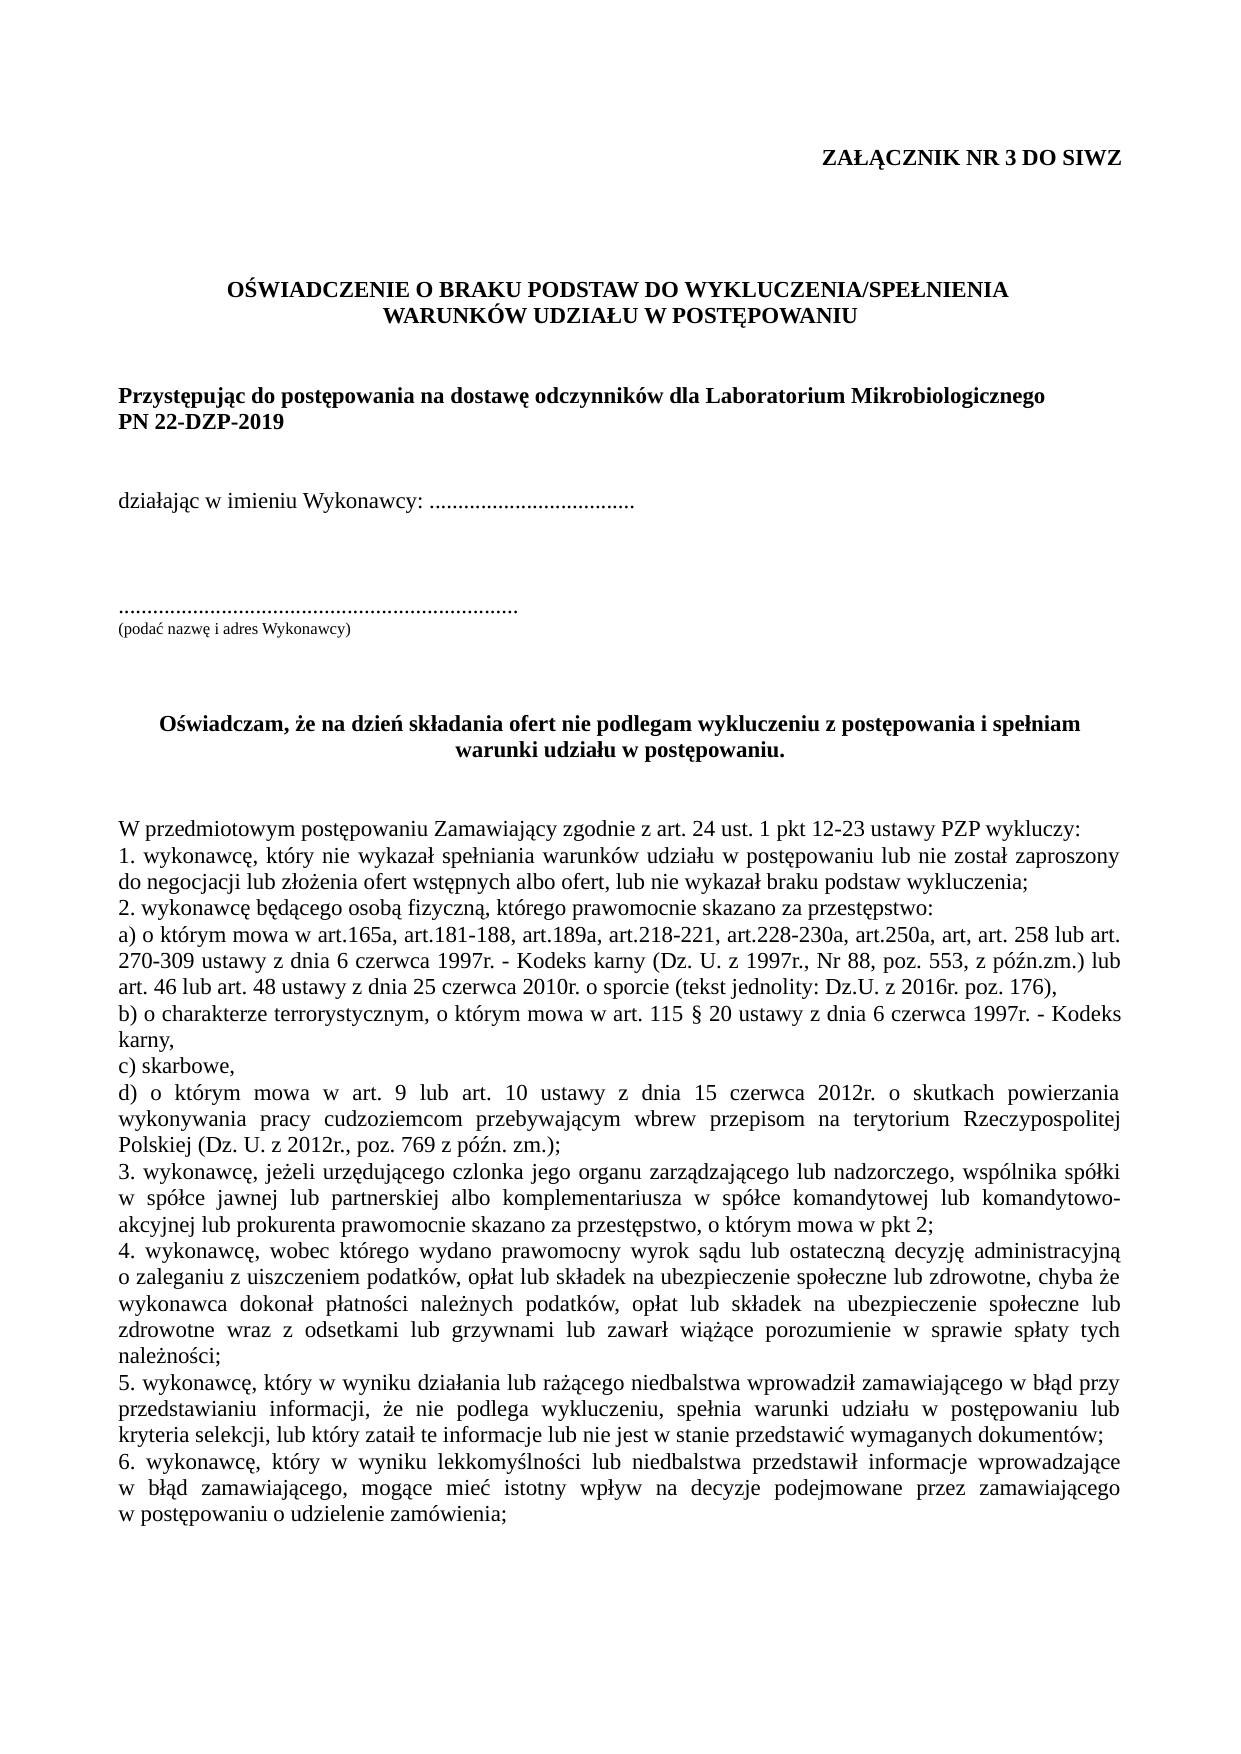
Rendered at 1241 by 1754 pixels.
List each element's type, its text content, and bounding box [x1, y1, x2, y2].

text Przystępując do postępowania na dostawę odczynników dla Laboratorium Mikrobiologicznego [118, 382, 1122, 408]
text c) skarbowe, [118, 1052, 1122, 1079]
text działając w imieniu Wykonawcy: .................................... [118, 487, 1122, 513]
text PN 22-DZP-2019 [118, 408, 1122, 434]
text 3. wykonawcę, jeżeli urzędującego czlonka jego organu zarządzającego lub nadzorczego, wspólnika spółki w spółce jawnej lub partnerskiej albo komplementariusza w spółce komandytowej lub komandytowo-akcyjnej lub prokurenta prawomocnie skazano za przestępstwo, o którym mowa w pkt 2; [118, 1158, 1122, 1237]
text Oświadczam, że na dzień składania ofert nie podlegam wykluczeniu z postępowania i spełniam warunki udziału w postępowaniu. [118, 710, 1122, 763]
text 1. wykonawcę, który nie wykazał spełniania warunków udziału w postępowaniu lub nie został zaproszony do negocjacji lub złożenia ofert wstępnych albo ofert, lub nie wykazał braku podstaw wykluczenia; [118, 842, 1122, 894]
text b) o charakterze terrorystycznym, o którym mowa w art. 115 § 20 ustawy z dnia 6 czerwca 1997r. - Kodeks karny, [118, 1000, 1122, 1052]
text W przedmiotowym postępowaniu Zamawiający zgodnie z art. 24 ust. 1 pkt 12-23 ustawy PZP wykluczy: [118, 815, 1122, 842]
text ...................................................................... [118, 592, 1122, 619]
text 4. wykonawcę, wobec którego wydano prawomocny wyrok sądu lub ostateczną decyzję administracyjną o zaleganiu z uiszczeniem podatków, opłat lub składek na ubezpieczenie społeczne lub zdrowotne, chyba że wykonawca dokonał płatności należnych podatków, opłat lub składek na ubezpieczenie społeczne lub zdrowotne wraz z odsetkami lub grzywnami lub zawarł wiążące porozumienie w sprawie spłaty tych należności; [118, 1237, 1122, 1369]
text 2. wykonawcę będącego osobą fizyczną, którego prawomocnie skazano za przestępstwo: [118, 894, 1122, 921]
text 5. wykonawcę, który w wyniku działania lub rażącego niedbalstwa wprowadził zamawiającego w błąd przy przedstawianiu informacji, że nie podlega wykluczeniu, spełnia warunki udziału w postępowaniu lub kryteria selekcji, lub który zataił te informacje lub nie jest w stanie przedstawić wymaganych dokumentów; [118, 1369, 1122, 1448]
text 6. wykonawcę, który w wyniku lekkomyślności lub niedbalstwa przedstawił informacje wprowadzające w błąd zamawiającego, mogące mieć istotny wpływ na decyzje podejmowane przez zamawiającego w postępowaniu o udzielenie zamówienia; [118, 1448, 1122, 1527]
text ZAŁĄCZNIK NR 3 DO SIWZ [118, 144, 1122, 171]
text OŚWIADCZENIE O BRAKU PODSTAW DO WYKLUCZENIA/SPEŁNIENIA [118, 276, 1122, 303]
text (podać nazwę i adres Wykonawcy) [118, 619, 1122, 638]
text d) o którym mowa w art. 9 lub art. 10 ustawy z dnia 15 czerwca 2012r. o skutkach powierzania wykonywania pracy cudzoziemcom przebywającym wbrew przepisom na terytorium Rzeczypospolitej Polskiej (Dz. U. z 2012r., poz. 769 z późn. zm.); [118, 1079, 1122, 1158]
text WARUNKÓW UDZIAŁU W POSTĘPOWANIU [118, 303, 1122, 329]
text a) o którym mowa w art.165a, art.181-188, art.189a, art.218-221, art.228-230a, art.250a, art, art. 258 lub art. 270-309 ustawy z dnia 6 czerwca 1997r. - Kodeks karny (Dz. U. z 1997r., Nr 88, poz. 553, z późn.zm.) lub art. 46 lub art. 48 ustawy z dnia 25 czerwca 2010r. o sporcie (tekst jednolity: Dz.U. z 2016r. poz. 176), [118, 921, 1122, 1000]
